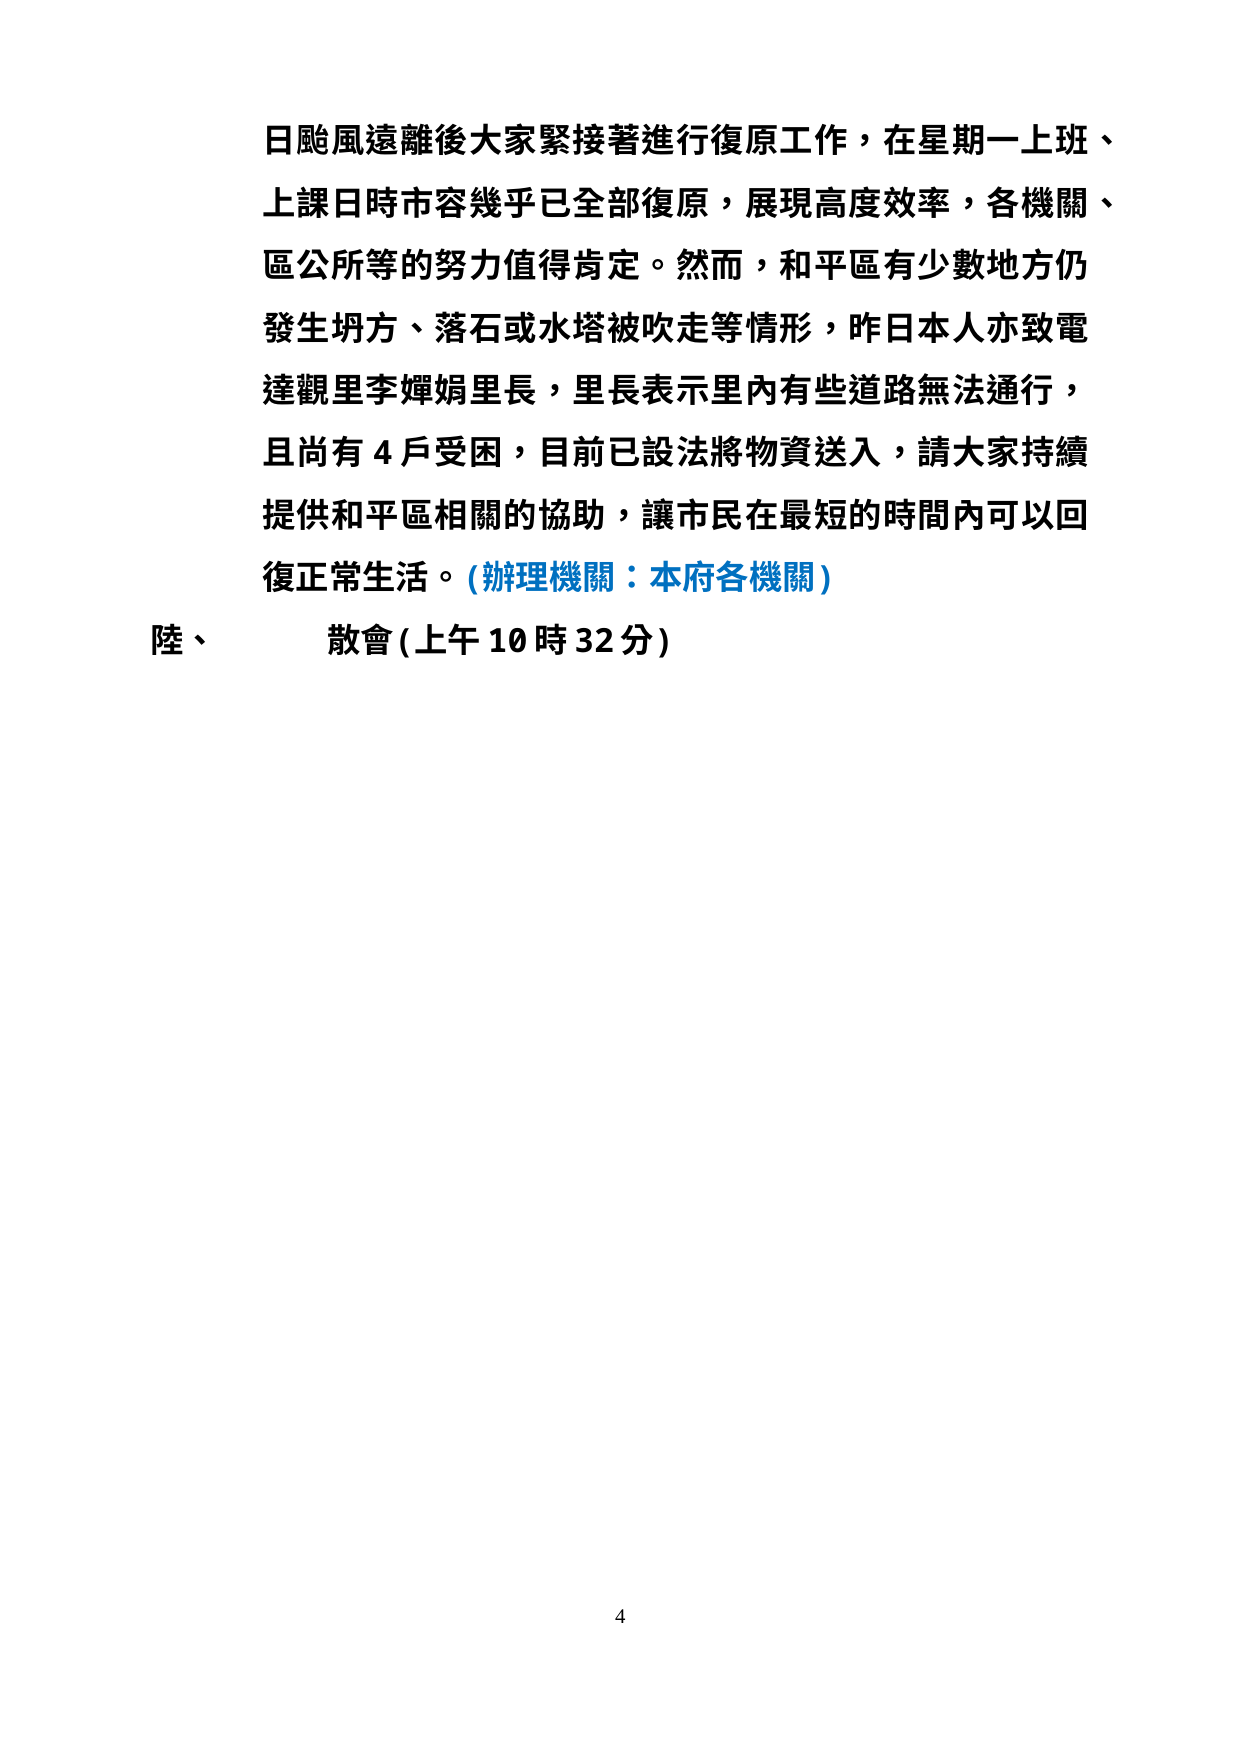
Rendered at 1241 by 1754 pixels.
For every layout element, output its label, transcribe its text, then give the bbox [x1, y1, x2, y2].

list 散會(上午10時32分) [150, 596, 1090, 659]
list 前幾天巴威颱風來襲，臺中市和平區與海線地區風雨較大，感謝全體同仁堅守崗位，冒著風雨維護民眾的安全，且在發生樹倒、停水、停電等災情時第一時間給予援助，感謝大家。此外，颱風於上星期六侵襲臺灣本島，星期日颱風遠離後大家緊接著進行復原工作，在星期一上班、上課日時市容幾乎已全部復原，展現高度效率，各機關、區公所等的努力值得肯定。然而，和平區有少數地方仍發生坍方、落石或水塔被吹走等情形，昨日本人亦致電達觀里李嬋娟里長，里長表示里內有些道路無法通行，且尚有4戶受困，目前已設法將物資送入，請大家持續提供和平區相關的協助，讓市民在最短的時間內可以回復正常生活。(辦理機關：本府各機關) [194, 96, 1090, 596]
